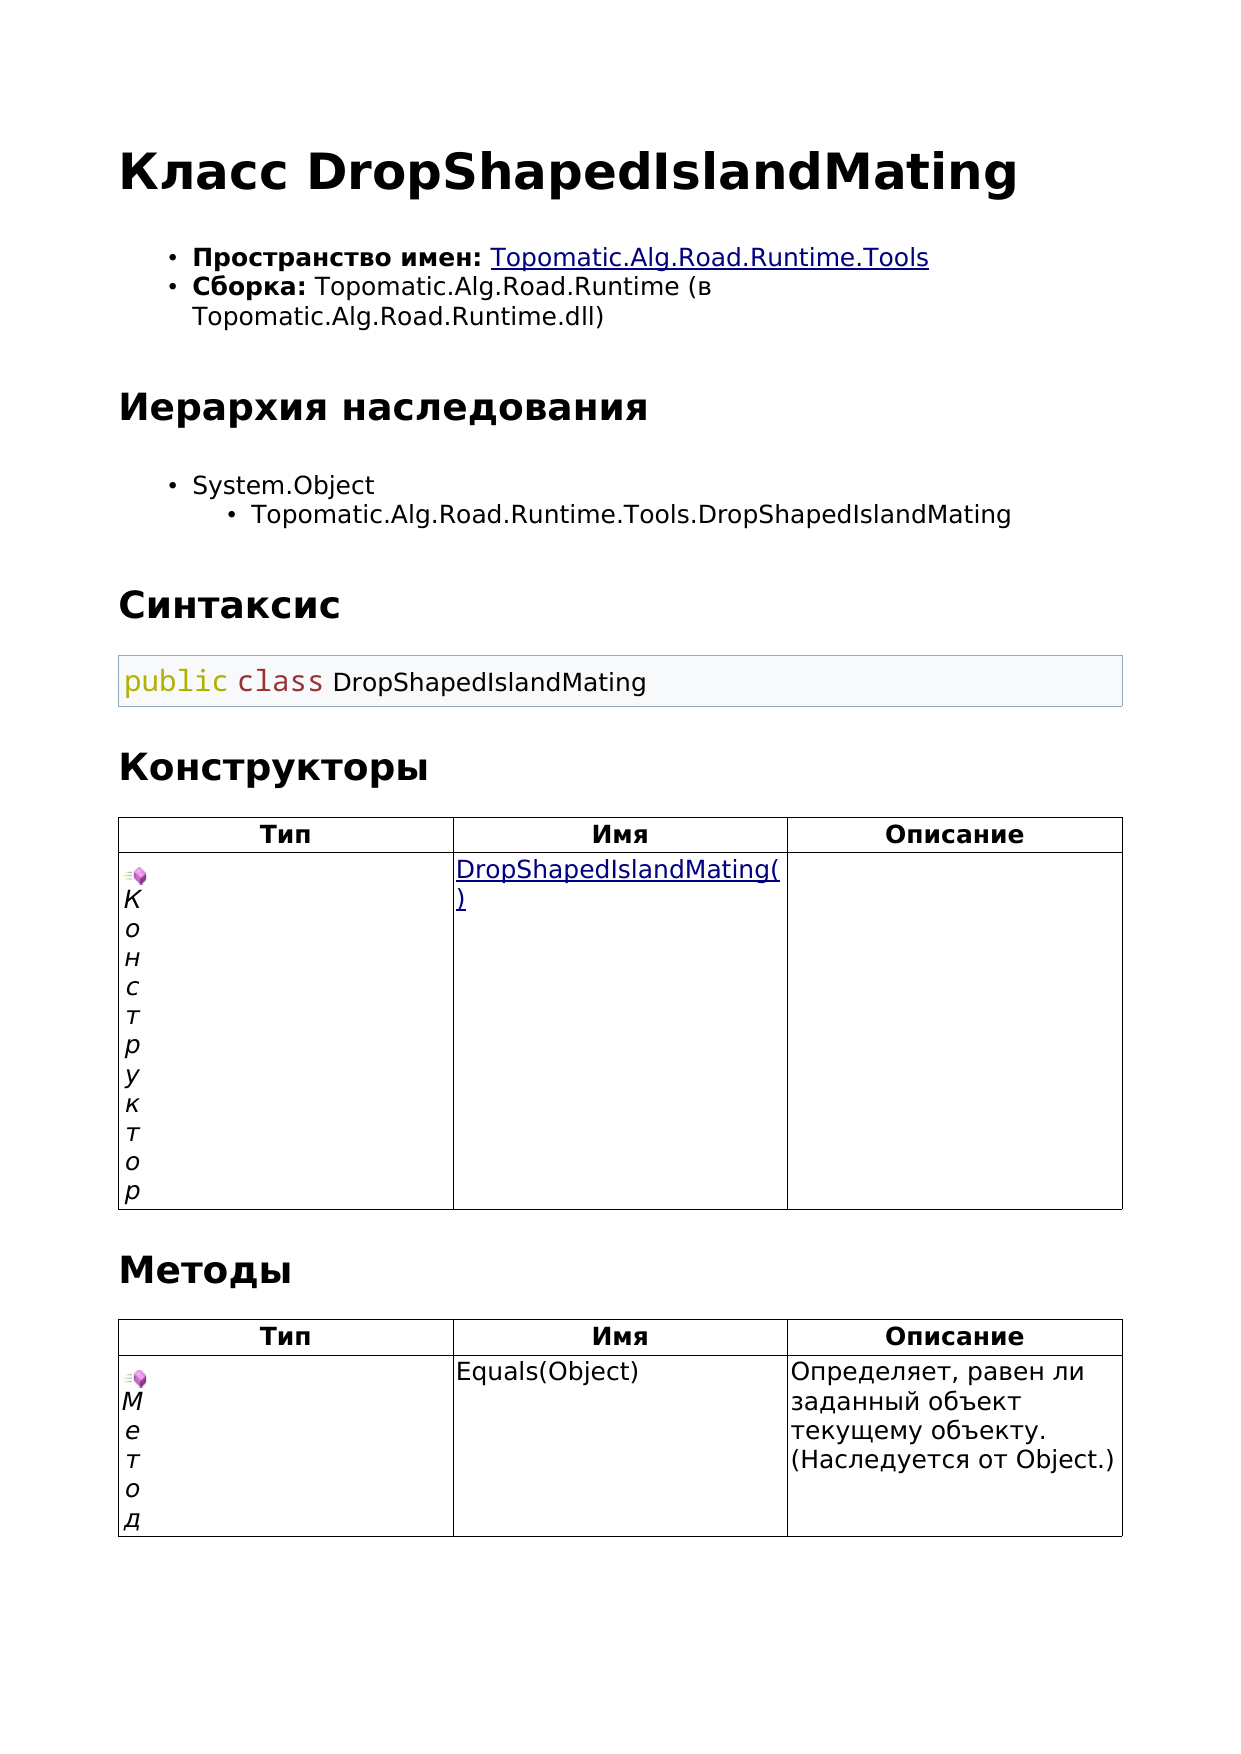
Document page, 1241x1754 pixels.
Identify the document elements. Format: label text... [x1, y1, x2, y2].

table_header Имя [454, 818, 787, 852]
table_header Тип [119, 818, 453, 852]
table_header public class DropShapedIslandMating [119, 656, 1122, 706]
table_header Тип [119, 1320, 453, 1354]
subtitle Иерархия наследования [118, 385, 1122, 429]
table_cell [788, 853, 1122, 1208]
table_cell Определяет, равен ли заданный объект текущему объекту. (Наследуется от Object.) [788, 1356, 1122, 1536]
table_header Имя [454, 1320, 787, 1354]
list Пространство имен: Topomatic.Alg.Road.Runtime.Tools [177, 243, 1122, 272]
picture [121, 1370, 147, 1388]
list System.Object [177, 471, 1122, 500]
table_cell [119, 853, 453, 1208]
subtitle Конструкторы [118, 746, 1122, 790]
table_header Описание [788, 1320, 1122, 1354]
picture [121, 867, 147, 885]
list Сборка: Topomatic.Alg.Road.Runtime (в Topomatic.Alg.Road.Runtime.dll) [177, 272, 1122, 331]
table_cell [119, 1356, 453, 1536]
subtitle Синтаксис [118, 584, 1122, 627]
subtitle Методы [118, 1248, 1122, 1292]
table_cell Equals(Object) [454, 1356, 787, 1536]
list Topomatic.Alg.Road.Runtime.Tools.DropShapedIslandMating [236, 500, 1122, 529]
table_header Описание [788, 818, 1122, 852]
table_cell DropShapedIslandMating() [454, 853, 787, 1208]
subtitle Класс DropShapedIslandMating [118, 143, 1122, 201]
